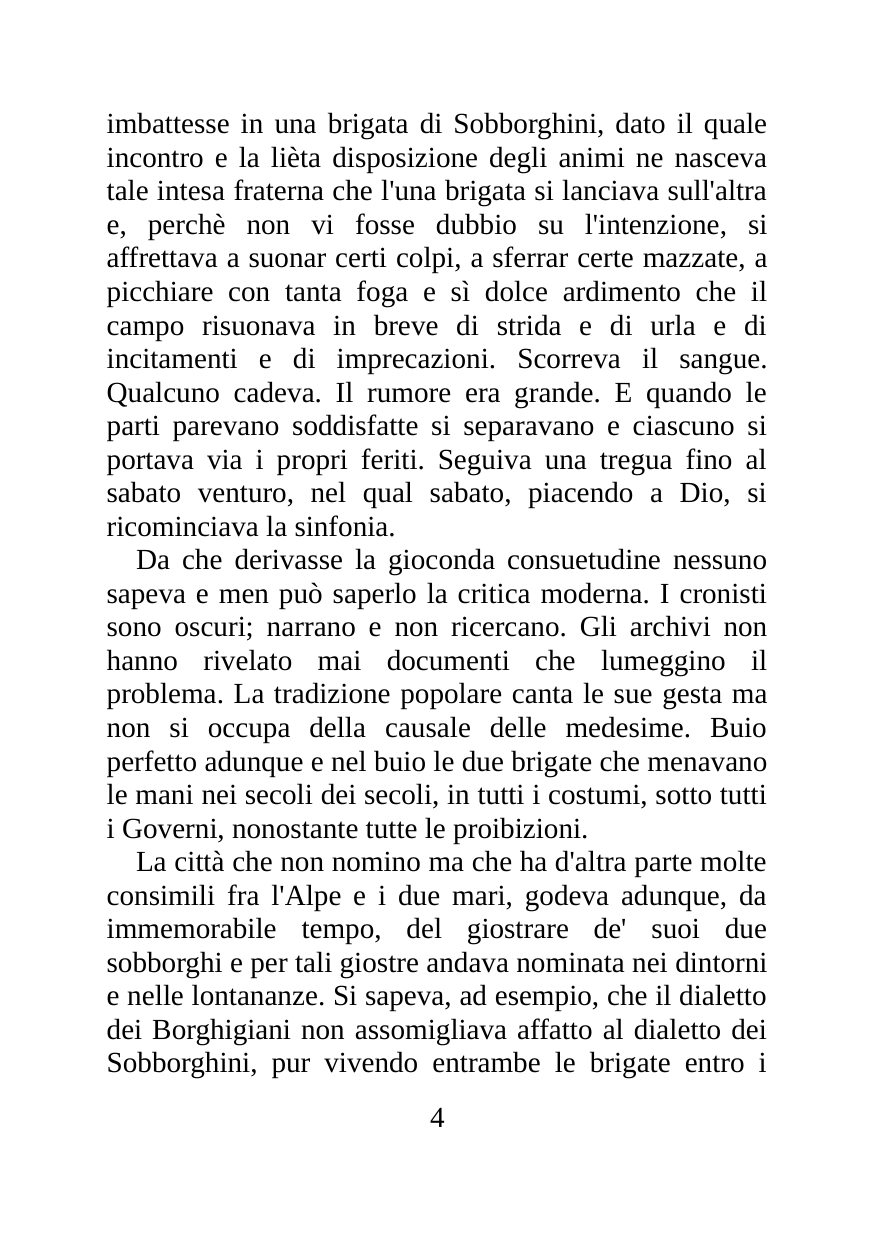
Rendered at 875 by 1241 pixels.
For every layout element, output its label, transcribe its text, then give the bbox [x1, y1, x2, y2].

text Da che derivasse la gioconda consuetudine nessuno sapeva e men può saperlo la critica moderna. I cronisti sono oscuri; narrano e non ricercano. Gli archivi non hanno rivelato mai documenti che lumeggino il problema. La tradizione popolare canta le sue gesta ma non si occupa della causale delle medesime. Buio perfetto adunque e nel buio le due brigate che menavano le mani nei secoli dei secoli, in tutti i costumi, sotto tutti i Governi, nonostante tutte le proibizioni. [106, 542, 768, 844]
text imbattesse in una brigata di Sobborghini, dato il quale incontro e la lièta disposizione degli animi ne nasceva tale intesa fraterna che l'una brigata si lanciava sull'altra e, perchè non vi fosse dubbio su l'intenzione, si affrettava a suonar certi colpi, a sferrar certe mazzate, a picchiare con tanta foga e sì dolce ardimento che il campo risuonava in breve di strida e di urla e di incitamenti e di imprecazioni. Scorreva il sangue. Qualcuno cadeva. Il rumore era grande. E quando le parti parevano soddisfatte si separavano e ciascuno si portava via i propri feriti. Seguiva una tregua fino al sabato venturo, nel qual sabato, piacendo a Dio, si ricominciava la sinfonia. [106, 106, 768, 542]
text La città che non nomino ma che ha d'altra parte molte consimili fra l'Alpe e i due mari, godeva adunque, da immemorabile tempo, del giostrare de' suoi due sobborghi e per tali giostre andava nominata nei dintorni e nelle lontananze. Si sapeva, ad esempio, che il dialetto dei Borghigiani non assomigliava affatto al dialetto dei Sobborghini, pur vivendo entrambe le brigate entro i [106, 844, 768, 1079]
